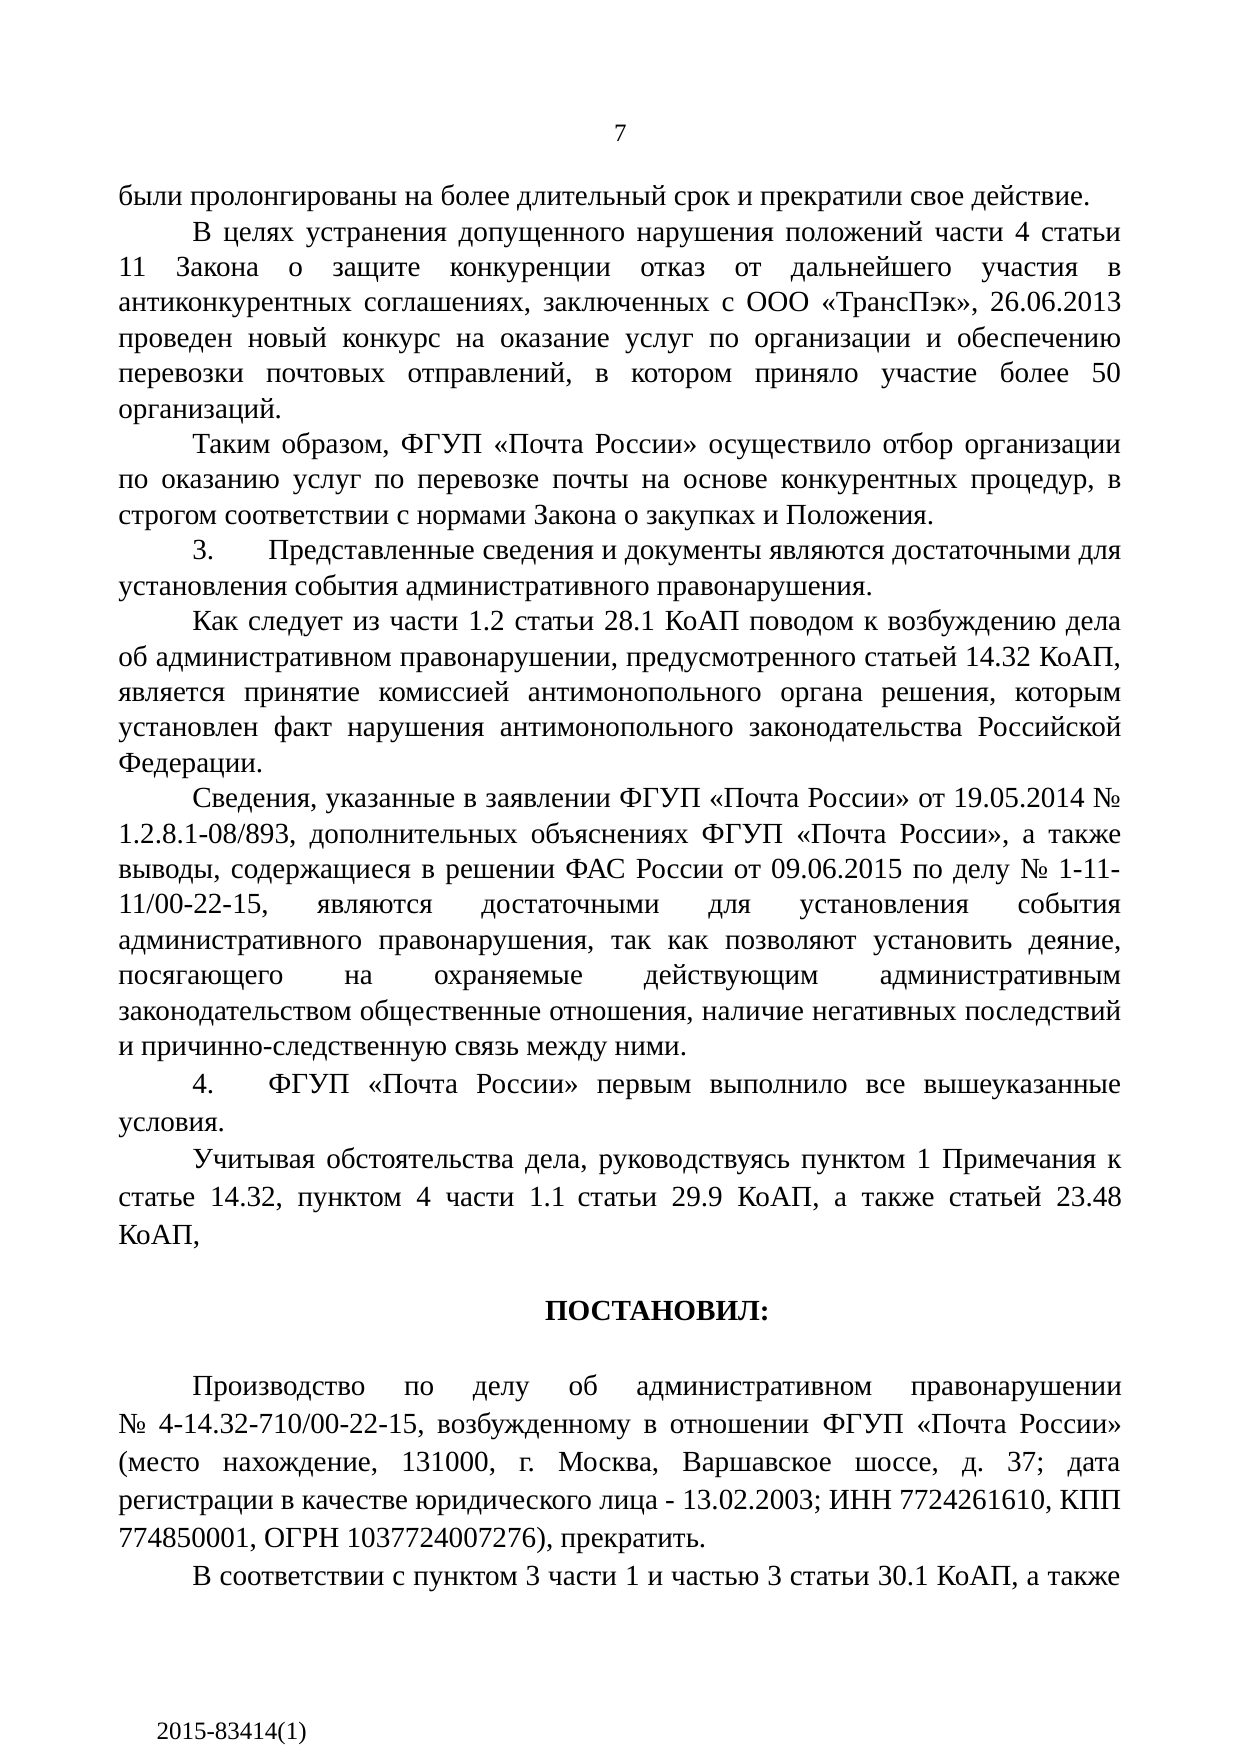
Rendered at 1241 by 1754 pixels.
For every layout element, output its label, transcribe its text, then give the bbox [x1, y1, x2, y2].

text Сведения, указанные в заявлении ФГУП «Почта России» от 19.05.2014 № 1.2.8.1-08/893, дополнительных объяснениях ФГУП «Почта России», а также выводы, содержащиеся в решении ФАС России от 09.06.2015 по делу № 1-11-11/00-22-15, являются достаточными для установления события административного правонарушения, так как позволяют установить деяние, посягающего на охраняемые действующим административным законодательством общественные отношения, наличие негативных последствий и причинно-следственную связь между ними. [118, 778, 1122, 1062]
text ПОСТАНОВИЛ: [118, 1289, 1122, 1326]
text Учитывая обстоятельства дела, руководствуясь пунктом 1 Примечания к статье 14.32, пунктом 4 части 1.1 статьи 29.9 КоАП, а также статьей 23.48 КоАП, [118, 1137, 1122, 1251]
text Как следует из части 1.2 статьи 28.1 КоАП поводом к возбуждению дела об административном правонарушении, предусмотренного статьей 14.32 КоАП, является принятие комиссией антимонопольного органа решения, которым установлен факт нарушения антимонопольного законодательства Российской Федерации. [118, 601, 1122, 778]
text Таким образом, ФГУП «Почта России» осуществило отбор организации по оказанию услуг по перевозке почты на основе конкурентных процедур, в строгом соответствии с нормами Закона о закупках и Положения. [118, 424, 1122, 531]
text В соответствии с пунктом 3 части 1 и частью 3 статьи 30.1 КоАП, а также [118, 1553, 1122, 1591]
text Производство по делу об административном правонарушении № 4-14.32-710/00-22-15, возбужденному в отношении ФГУП «Почта России» (место нахождение, 131000, г. Москва, Варшавское шоссе, д. 37; дата регистрации в качестве юридического лица - 13.02.2003; ИНН 7724261610, КПП 774850001, ОГРН 1037724007276), прекратить. [118, 1364, 1122, 1553]
text В целях устранения допущенного нарушения положений части 4 статьи 11 Закона о защите конкуренции отказ от дальнейшего участия в антиконкурентных соглашениях, заключенных с ООО «ТрансПэк», 26.06.2013 проведен новый конкурс на оказание услуг по организации и обеспечению перевозки почтовых отправлений, в котором приняло участие более 50 организаций. [118, 212, 1122, 424]
list Представленные сведения и документы являются достаточными для установления события административного правонарушения. [118, 531, 1122, 601]
text были пролонгированы на более длительный срок и прекратили свое действие. [118, 176, 1122, 212]
list ФГУП «Почта России» первым выполнило все вышеуказанные условия. [118, 1062, 1122, 1137]
